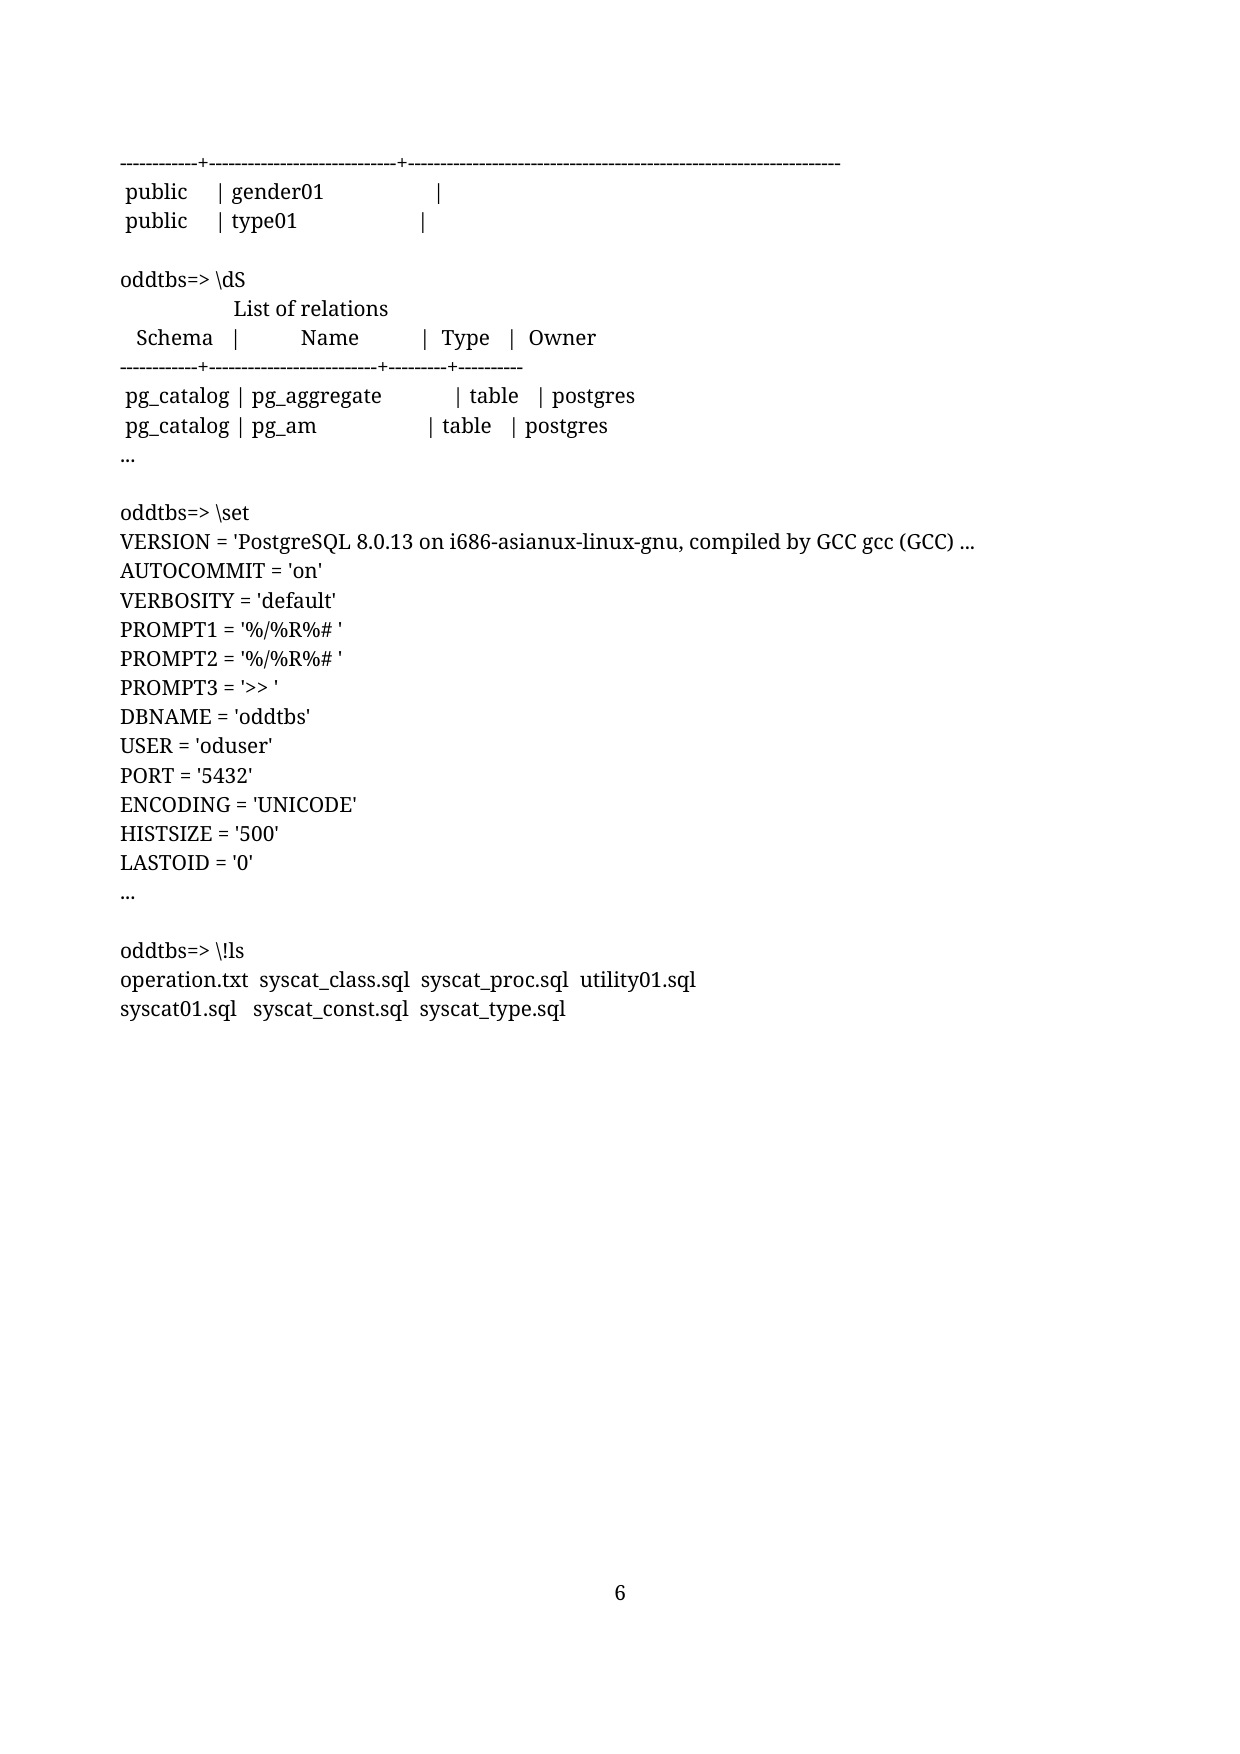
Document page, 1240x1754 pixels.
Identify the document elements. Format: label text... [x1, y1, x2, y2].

text syscat01.sql syscat_const.sql syscat_type.sql [120, 993, 1120, 1022]
text AUTOCOMMIT = 'on' [120, 556, 1120, 585]
text VERBOSITY = 'default' [120, 585, 1120, 614]
text List of relations [120, 293, 1120, 322]
text PORT = '5432' [120, 760, 1120, 789]
text public | type01 | [120, 206, 1120, 235]
text DBNAME = 'oddtbs' [120, 701, 1120, 731]
text Schema | Name | Type | Owner [120, 322, 1120, 351]
text oddtbs=> \!ls [120, 935, 1120, 964]
text ... [120, 439, 1120, 468]
text USER = 'oduser' [120, 731, 1120, 760]
text LASTOID = '0' [120, 847, 1120, 876]
text PROMPT3 = '>> ' [120, 672, 1120, 701]
text PROMPT2 = '%/%R%# ' [120, 643, 1120, 672]
text pg_catalog | pg_am | table | postgres [120, 410, 1120, 439]
text public | gender01 | [120, 176, 1120, 206]
text ENCODING = 'UNICODE' [120, 789, 1120, 818]
text oddtbs=> \set [120, 497, 1120, 526]
text ------------+-----------------------------+------------------------------------------------------------------- [120, 147, 1120, 176]
text ... [120, 876, 1120, 906]
text ------------+--------------------------+---------+---------- [120, 351, 1120, 381]
text operation.txt syscat_class.sql syscat_proc.sql utility01.sql [120, 964, 1120, 993]
text pg_catalog | pg_aggregate | table | postgres [120, 381, 1120, 410]
text HISTSIZE = '500' [120, 818, 1120, 847]
text VERSION = 'PostgreSQL 8.0.13 on i686-asianux-linux-gnu, compiled by GCC gcc (GCC) ... [120, 526, 1120, 556]
text oddtbs=> \dS [120, 264, 1120, 293]
text PROMPT1 = '%/%R%# ' [120, 614, 1120, 643]
